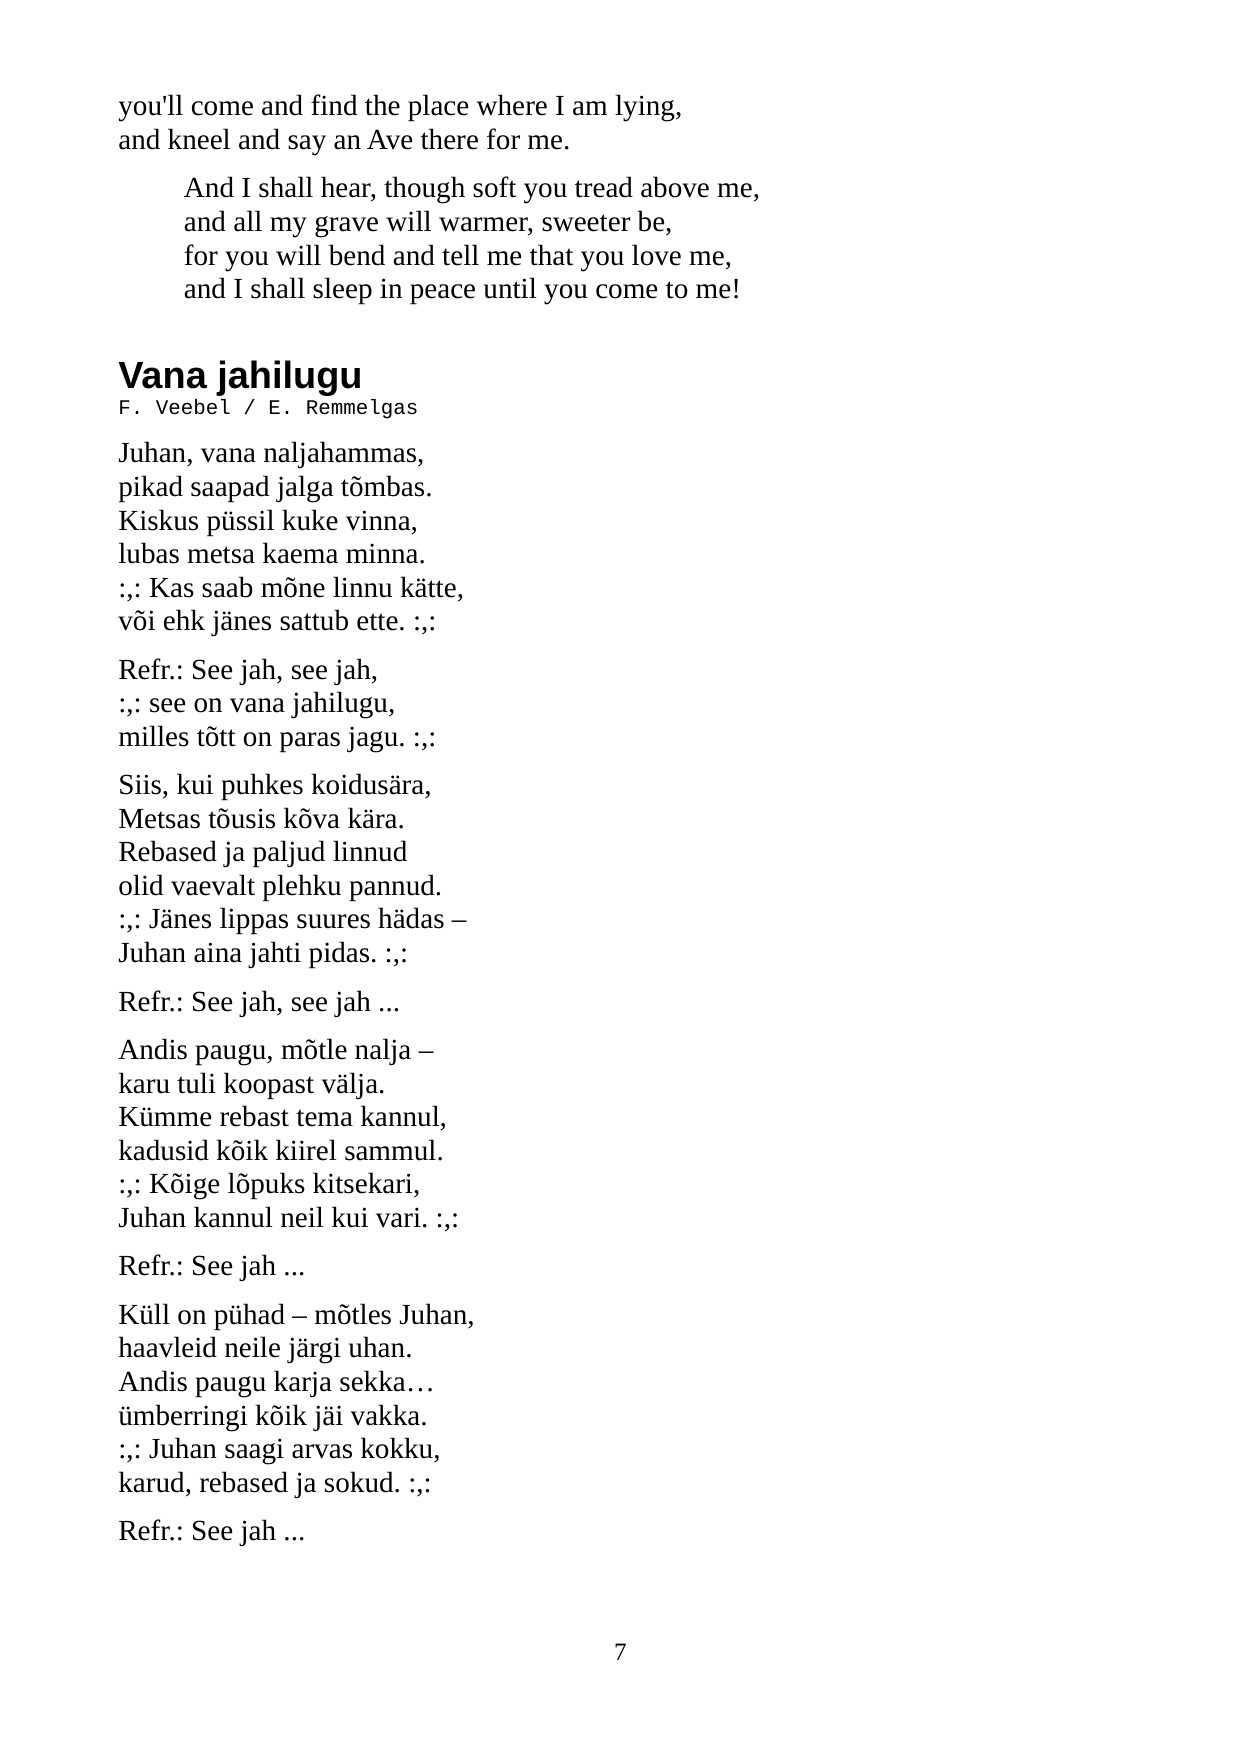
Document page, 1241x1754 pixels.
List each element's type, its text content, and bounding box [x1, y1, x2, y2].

text Siis, kui puhkes koidusära, Metsas tõusis kõva kära. Rebased ja paljud linnud olid vaevalt plehku pannud. :,: Jänes lippas suures hädas – Juhan aina jahti pidas. :,: [118, 767, 1122, 969]
text Refr.: See jah, see jah, :,: see on vana jahilugu, milles tõtt on paras jagu. :,: [118, 652, 1122, 752]
text Refr.: See jah, see jah ... [118, 984, 1122, 1017]
text Refr.: See jah ... [118, 1248, 1122, 1282]
text Küll on pühad – mõtles Juhan, haavleid neile järgi uhan. Andis paugu karja sekka… ümberringi kõik jäi vakka. :,: Juhan saagi arvas kokku, karud, rebased ja sokud. :,: [118, 1297, 1122, 1498]
subtitle Vana jahilugu [118, 353, 1122, 397]
text Refr.: See jah ... [118, 1513, 1122, 1547]
text And I shall hear, though soft you tread above me, and all my grave will warmer, sweeter be, for you will bend and tell me that you love me, and I shall sleep in peace until you come to me! [184, 171, 1122, 305]
text Juhan, vana naljahammas, pikad saapad jalga tõmbas. Kiskus püssil kuke vinna, lubas metsa kaema minna. :,: Kas saab mõne linnu kätte, või ehk jänes sattub ette. :,: [118, 436, 1122, 637]
text Andis paugu, mõtle nalja – karu tuli koopast välja. Kümme rebast tema kannul, kadusid kõik kiirel sammul. :,: Kõige lõpuks kitsekari, Juhan kannul neil kui vari. :,: [118, 1032, 1122, 1233]
text F. Veebel / E. Remmelgas [118, 397, 1122, 421]
text you'll come and find the place where I am lying, and kneel and say an Ave there for me. [118, 88, 1122, 156]
